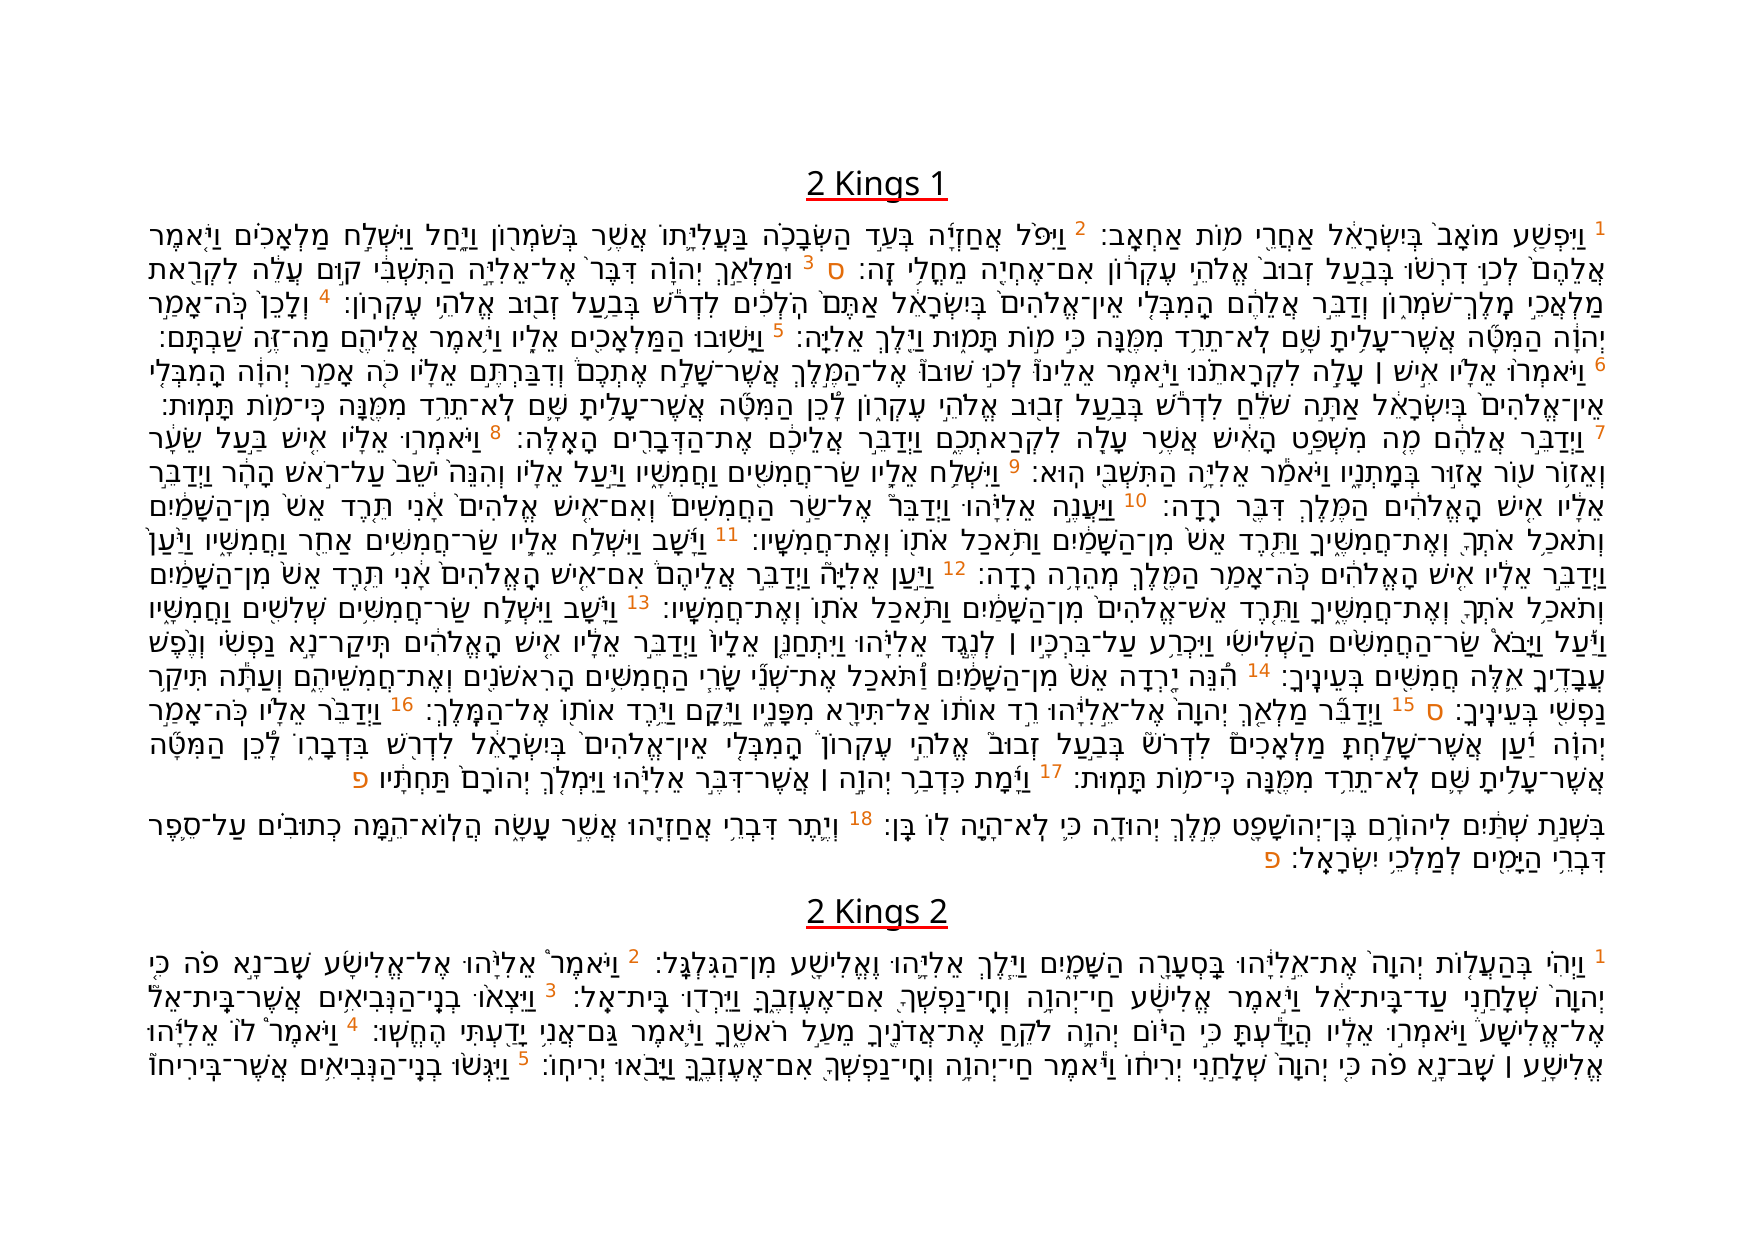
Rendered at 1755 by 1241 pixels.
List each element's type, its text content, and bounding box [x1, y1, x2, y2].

text בִּשְׁנַ֣ת שְׁתַּ֔יִם לִיהוֹרָ֥ם בֶּן־יְהוֹשָׁפָ֖ט מֶ֣לֶךְ יְהוּדָ֑ה כִּ֛י לֹֽא־הָ֥יָה ל֖וֹ בֵּֽן׃ ‬‬‬18 וְיֶ֛תֶר דִּבְרֵ֥י אֲחַזְיָ֖הוּ אֲשֶׁ֣ר עָשָׂ֑ה הֲלֽוֹא־הֵ֣מָּה כְתוּבִ֗ים עַל־סֵ֛פֶר דִּבְרֵ֥י הַיָּמִ֖ים לְמַלְכֵ֥י יִשְׂרָאֵֽל׃ פ ‬‬‬‬ [148, 808, 1606, 876]
text 2 Kings 1‬‬‬ [148, 160, 1606, 206]
text 1 וַיִּפְשַׁ֤ע מוֹאָב֙ בְּיִשְׂרָאֵ֔ל אַחֲרֵ֖י מ֥וֹת אַחְאָֽב׃ ‬‬‬‬‬2 וַיִּפֹּ֨ל אֲחַזְיָ֜ה בְּעַ֣ד הַשְּׂבָכָ֗ה בַּעֲלִיָּ֛תוֹ אֲשֶׁ֥ר בְּשֹׁמְר֖וֹן וַיָּ֑חַל וַיִּשְׁלַ֣ח מַלְאָכִ֗ים וַיֹּ֤אמֶר אֲלֵהֶם֙ לְכ֣וּ דִרְשׁ֗וּ בְּבַ֤עַל זְבוּב֙ אֱלֹהֵ֣י עֶקְר֔וֹן אִם־אֶחְיֶ֖ה מֵחֳלִ֥י זֶֽה׃ ס ‬‬‬3 וּמַלְאַ֣ךְ יְהוָ֗ה דִּבֶּר֙ אֶל־אֵלִיָּ֣ה הַתִּשְׁבִּ֔י ק֣וּם עֲלֵ֔ה לִקְרַ֖את מַלְאֲכֵ֣י מֶֽלֶךְ־שֹׁמְר֑וֹן וְדַבֵּ֣ר אֲלֵהֶ֔ם הַֽמִבְּלִ֤י אֵין־אֱלֹהִים֙ בְּיִשְׂרָאֵ֔ל אַתֶּם֙ הֹֽלְכִ֔ים לִדְרֹ֕שׁ בְּבַ֥עַל זְב֖וּב אֱלֹהֵ֥י עֶקְרֽוֹן׃ ‬‬‬4 וְלָכֵן֙ כֹּֽה־אָמַ֣ר יְהוָ֔ה הַמִּטָּ֞ה אֲשֶׁר־עָלִ֥יתָ שָּׁ֛ם לֹֽא־תֵרֵ֥ד מִמֶּ֖נָּה כִּ֣י מ֣וֹת תָּמ֑וּת וַיֵּ֖לֶךְ אֵלִיָּֽה׃ ‬‬‬5 וַיָּשׁ֥וּבוּ הַמַּלְאָכִ֖ים אֵלָ֑יו וַיֹּ֥אמֶר אֲלֵיהֶ֖ם מַה־זֶּ֥ה שַׁבְתֶּֽם׃ ‬‬‬6 וַיֹּאמְר֨וּ אֵלָ֜יו אִ֣ישׁ ׀ עָלָ֣ה לִקְרָאתֵ֗נוּ וַיֹּ֣אמֶר אֵלֵינוּ֮ לְכ֣וּ שׁוּבוּ֮ אֶל־הַמֶּ֣לֶךְ אֲשֶׁר־שָׁלַ֣ח אֶתְכֶם֒ וְדִבַּרְתֶּ֣ם אֵלָ֗יו כֹּ֚ה אָמַ֣ר יְהוָ֔ה הַֽמִבְּלִ֤י אֵין־אֱלֹהִים֙ בְּיִשְׂרָאֵ֔ל אַתָּ֣ה שֹׁלֵ֔חַ לִדְרֹ֕שׁ בְּבַ֥עַל זְב֖וּב אֱלֹהֵ֣י עֶקְר֑וֹן לָ֠כֵן הַמִּטָּ֞ה אֲשֶׁר־עָלִ֥יתָ שָּׁ֛ם לֹֽא־תֵרֵ֥ד מִמֶּ֖נָּה כִּֽי־מ֥וֹת תָּמֽוּת׃ ‬‬‬7 וַיְדַבֵּ֣ר אֲלֵהֶ֔ם מֶ֚ה מִשְׁפַּ֣ט הָאִ֔ישׁ אֲשֶׁ֥ר עָלָ֖ה לִקְרַאתְכֶ֑ם וַיְדַבֵּ֣ר אֲלֵיכֶ֔ם אֶת־הַדְּבָרִ֖ים הָאֵֽלֶּה׃ ‬‬‬8 וַיֹּאמְר֣וּ אֵלָ֗יו אִ֚ישׁ בַּ֣עַל שֵׂעָ֔ר וְאֵז֥וֹר ע֖וֹר אָז֣וּר בְּמָתְנָ֑יו וַיֹּאמַ֕ר אֵלִיָּ֥ה הַתִּשְׁבִּ֖י הֽוּא׃ ‬‬‬9 וַיִּשְׁלַ֥ח אֵלָ֛יו שַׂר־חֲמִשִּׁ֖ים וַחֲמִשָּׁ֑יו וַיַּ֣עַל אֵלָ֗יו וְהִנֵּה֙ יֹשֵׁב֙ עַל־רֹ֣אשׁ הָהָ֔ר וַיְדַבֵּ֣ר אֵלָ֔יו אִ֚ישׁ הָֽאֱלֹהִ֔ים הַמֶּ֥לֶךְ דִּבֶּ֖ר רֵֽדָה׃ ‬‬‬10 וַיַּעֲנֶ֣ה אֵלִיָּ֗הוּ וַיְדַבֵּר֮ אֶל־שַׂ֣ר הַחֲמִשִּׁים֒ וְאִם־אִ֤ישׁ אֱלֹהִים֙ אָ֔נִי תֵּ֤רֶד אֵשׁ֙ מִן־הַשָּׁמַ֔יִם וְתֹאכַ֥ל אֹתְךָ֖ וְאֶת־חֲמִשֶּׁ֑יךָ וַתֵּ֤רֶד אֵשׁ֙ מִן־הַשָּׁמַ֔יִם וַתֹּ֥אכַל אֹת֖וֹ וְאֶת־חֲמִשָּֽׁיו׃ ‬‬‬11 וַיָּ֜שָׁב וַיִּשְׁלַ֥ח אֵלָ֛יו שַׂר־חֲמִשִּׁ֥ים אַחֵ֖ר וַחֲמִשָּׁ֑יו וַיַּ֙עַן֙ וַיְדַבֵּ֣ר אֵלָ֔יו אִ֚ישׁ הָאֱלֹהִ֔ים כֹּֽה־אָמַ֥ר הַמֶּ֖לֶךְ מְהֵרָ֥ה רֵֽדָה׃ ‬‬‬12 וַיַּ֣עַן אֵלִיָּה֮ וַיְדַבֵּ֣ר אֲלֵיהֶם֒ אִם־אִ֤ישׁ הֽ͏ָאֱלֹהִים֙ אָ֔נִי תֵּ֤רֶד אֵשׁ֙ מִן־הַשָּׁמַ֔יִם וְתֹאכַ֥ל אֹתְךָ֖ וְאֶת־חֲמִשֶּׁ֑יךָ וַתֵּ֤רֶד אֵשׁ־אֱלֹהִים֙ מִן־הַשָּׁמַ֔יִם וַתֹּ֥אכַל אֹת֖וֹ וְאֶת־חֲמִשָּֽׁיו׃ ‬‬‬13 וַיָּ֗שָׁב וַיִּשְׁלַ֛ח שַׂר־חֲמִשִּׁ֥ים שְׁלִשִׁ֖ים וַחֲמִשָּׁ֑יו וַיַּ֡עַל וַיָּבֹא֩ שַׂר־הַחֲמִשִּׁ֨ים הַשְּׁלִישִׁ֜י וַיִּכְרַ֥ע עַל־בִּרְכָּ֣יו ׀ לְנֶ֣גֶד אֵלִיָּ֗הוּ וַיִּתְחַנֵּ֤ן אֵלָיו֙ וַיְדַבֵּ֣ר אֵלָ֔יו אִ֚ישׁ הָֽאֱלֹהִ֔ים תִּֽיקַר־נָ֣א נַפְשִׁ֗י וְנֶ֨פֶשׁ עֲבָדֶ֥יךָֽ אֵ֛לֶּה חֲמִשִּׁ֖ים בְּעֵינֶֽיךָ׃ ‬‬‬14 הִ֠נֵּה יָ֤רְדָה אֵשׁ֙ מִן־הַשָּׁמַ֔יִם וַ֠תֹּאכַל אֶת־שְׁנֵ֞י שָׂרֵ֧י הַחֲמִשִּׁ֛ים הָרִאשֹׁנִ֖ים וְאֶת־חֲמִשֵּׁיהֶ֑ם וְעַתָּ֕ה תִּיקַ֥ר נַפְשִׁ֖י בְּעֵינֶֽיךָ׃ ס ‬‬‬15 וַיְדַבֵּ֞ר מַלְאַ֤ךְ יְהוָה֙ אֶל־אֵ֣לִיָּ֔הוּ רֵ֣ד אוֹת֔וֹ אַל־תִּירָ֖א מִפָּנָ֑יו וַיָּ֛קָם וַיֵּ֥רֶד אוֹת֖וֹ אֶל־הַמֶּֽלֶךְ׃ ‬‬‬16 וַיְדַבֵּ֨ר אֵלָ֜יו כֹּֽה־אָמַ֣ר יְהוָ֗ה יַ֜עַן אֲשֶׁר־שָׁלַ֣חְתָּ מַלְאָכִים֮ לִדְרֹשׁ֮ בְּבַ֣עַל זְבוּב֮ אֱלֹהֵ֣י עֶקְרוֹן֒ הַֽמִבְּלִ֤י אֵין־אֱלֹהִים֙ בְּיִשְׂרָאֵ֔ל לִדְרֹ֖שׁ בִּדְבָר֑וֹ לָ֠כֵן הַמִּטָּ֞ה אֲשֶׁר־עָלִ֥יתָ שָּׁ֛ם לֹֽא־תֵרֵ֥ד מִמֶּ֖נָּה כִּֽי־מ֥וֹת תָּמֽוּת׃ ‬‬‬17 וַיָּ֜מָת כִּדְבַ֥ר יְהוָ֣ה ׀ אֲשֶׁר־דִּבֶּ֣ר אֵלִיָּ֗הוּ וַיִּמְלֹ֤ךְ יְהוֹרָם֙ תַּחְתָּ֔יו פ ‬‬‬‬‬‬‬‬‬‬‬‬‬‬‬‬ [148, 218, 1606, 795]
text 1 וַיְהִ֗י בְּהַעֲל֤וֹת יְהוָה֙ אֶת־אֵ֣לִיָּ֔הוּ בַּֽסְעָרָ֖ה הַשָּׁמָ֑יִם וַיֵּ֧לֶךְ אֵלִיָּ֛הוּ וֶאֱלִישָׁ֖ע מִן־הַגִּלְגָּֽל׃ 2 וַיֹּאמֶר֩ אֵלִיָּ֨הוּ אֶל־אֱלִישָׁ֜ע שֵֽׁב־נָ֣א פֹ֗ה כִּ֤י יְהוָה֙ שְׁלָחַ֣נִי עַד־בֵּֽית־אֵ֔ל וַיֹּ֣אמֶר אֱלִישָׁ֔ע חַי־יְהוָ֥ה וְחֵֽי־נַפְשְׁךָ֖ אִם־אֶעֶזְבֶ֑ךָּ וַיֵּרְד֖וּ בֵּֽית־אֵֽל׃ ‬‬‬3 וַיֵּצְא֨וּ בְנֵֽי־הַנְּבִיאִ֥ים אֲשֶׁר־בֵּֽית־אֵל֮ אֶל־אֱלִישָׁע֒ וַיֹּאמְר֣וּ אֵלָ֔יו הֲיָדַ֕עְתָּ כִּ֣י הַיּ֗וֹם יְהוָ֛ה לֹקֵ֥חַ אֶת־אֲדֹנֶ֖יךָ מֵעַ֣ל רֹאשֶׁ֑ךָ וַיֹּ֛אמֶר גַּם־אֲנִ֥י יָדַ֖עְתִּי הֶחֱשֽׁוּ׃ ‬‬‬4 וַיֹּאמֶר֩ ל֨וֹ אֵלִיָּ֜הוּ אֱלִישָׁ֣ע ׀ שֵֽׁב־נָ֣א פֹ֗ה כִּ֤י יְהוָה֙ שְׁלָחַ֣נִי יְרִיח֔וֹ וַיֹּ֕אמֶר חַי־יְהוָ֥ה וְחֵֽי־נַפְשְׁךָ֖ אִם־אֶעֶזְבֶ֑ךָּ וַיָּבֹ֖אוּ יְרִיחֽוֹ׃ ‬‬‬5 וַיִּגְּשׁ֨וּ בְנֵֽי־הַנְּבִיאִ֥ים אֲשֶׁר־בִּֽירִיחוֹ֮ אֶל־אֱלִישָׁע֒ וַיֹּאמְר֣וּ אֵלָ֔יו הֲיָדַ֕עְתָּ כִּ֣י הַיּ֗וֹם יְהוָ֛ה לֹקֵ֥חַ אֶת־אֲדֹנֶ֖יךָ מֵעַ֣ל רֹאשֶׁ֑ךָ וַיֹּ֛אמֶר גַּם־אֲנִ֥י יָדַ֖עְתִּי הֶחֱשֽׁוּ׃ ‬‬‬6 וַיֹּאמֶר֩ ל֨וֹ אֵלִיָּ֜הוּ שֵֽׁב־נָ֣א פֹ֗ה כִּ֤י יְהוָה֙ שְׁלָחַ֣נִי הַיַּרְדֵּ֔נָה וַיֹּ֕אמֶר חַי־יְהוָ֥ה וְחֵֽי־נַפְשְׁךָ֖ אִם־אֶעֶזְבֶ֑ךָּ וַיֵּלְכ֖וּ שְׁנֵיהֶֽם׃ ‬‬‬7 וַחֲמִשִּׁ֨ים אִ֜ישׁ מִבְּנֵ֤י הַנְּבִיאִים֙ הָֽלְכ֔וּ וַיַּעַמְד֥וּ מִנֶּ֖גֶד מֵרָח֑וֹק וּשְׁנֵיהֶ֖ם עָמְד֥וּ עַל־הַיַּרְדֵּֽן׃ ‬‬‬8 וַיִּקַּח֩ אֵלִיָּ֨הוּ אֶת־אַדַּרְתּ֤וֹ וַיִּגְלֹם֙ וַיַּכֶּ֣ה אֶת־הַמַּ֔יִם וַיֵּחָצ֖וּ הֵ֣נָּה וָהֵ֑נָה וַיַּעַבְר֥וּ שְׁנֵיהֶ֖ם בֶּחָרָבָֽה׃ ‬‬‬9 וַיְהִ֣י כְעָבְרָ֗ם וְאֵ֨לִיָּ֜הוּ אָמַ֤ר אֶל־אֱלִישָׁע֙ שְׁאַל֙ מָ֣ה אֶֽעֱשֶׂה־לָּ֔ךְ בְּטֶ֖רֶם אֶלָּקַ֣ח מֵעִמָּ֑ךְ וַיֹּ֣אמֶר אֱלִישָׁ֔ע וִֽיהִי־נָ֛א פִּֽי־שְׁנַ֥יִם בְּרוּחֲךָ֖ אֵלָֽי׃ ‬‬‬10 וַיֹּ֖אמֶר הִקְשִׁ֣יתָ לִשְׁא֑וֹל אִם־תִּרְאֶ֨ה אֹתִ֜י לֻקָּ֤ח מֵֽאִתָּךְ֙ יְהִֽי־לְךָ֣ כֵ֔ן וְאִם־אַ֖יִן לֹ֥א יִהְיֶֽה׃ ‬‬‬11 וַיְהִ֗י הֵ֣מָּה הֹלְכִ֤ים הָלוֹךְ֙ וְדַבֵּ֔ר וְהִנֵּ֤ה רֶֽכֶב־אֵשׁ֙ וְס֣וּסֵי אֵ֔שׁ וַיַּפְרִ֖דוּ בֵּ֣ין שְׁנֵיהֶ֑ם וַיַּ֙עַל֙ אֵ֣לִיָּ֔הוּ בַּֽסְעָרָ֖ה הַשָּׁמָֽיִם׃ ‬‬‬12 וֶאֱלִישָׁ֣ע רֹאֶ֗ה וְה֤וּא מְצַעֵק֙ אָבִ֣י ׀ אָבִ֗י רֶ֤כֶב יִשְׂרָאֵל֙ וּפָ֣רָשָׁ֔יו וְלֹ֥א רָאָ֖הוּ ע֑וֹד וֽ͏ַיַּחֲזֵק֙ בִּבְגָדָ֔יו וַיִּקְרָעֵ֖ם לִשְׁנַ֥יִם קְרָעִֽים׃ ‬‬‬13 וַיָּ֙רֶם֙ אֶת־אַדֶּ֣רֶת אֵלִיָּ֔הוּ אֲשֶׁ֥ר נָפְלָ֖ה מֵעָלָ֑יו וַיָּ֥שָׁב וַֽיַּעֲמֹ֖ד עַל־שְׂפַ֥ת הַיַּרְדֵּֽן׃ ‬‬‬14 וַיִּקַּח֩ אֶת־אַדֶּ֨רֶת אֵלִיָּ֜הוּ אֲשֶׁר־נָפְלָ֤ה מֵֽעָלָיו֙ וַיַּכֶּ֣ה אֶת־הַמַּ֔יִם וַיֹּאמַ֕ר אַיֵּ֕ה יְהוָ֖ה אֱלֹהֵ֣י אֵלִיָּ֑הוּ אַף־ה֣וּא ׀ וַיַּכֶּ֣ה אֶת־הַמַּ֗יִם וַיֵּֽחָצוּ֙ הֵ֣נָּה וָהֵ֔נָּה וַֽיַּעֲבֹ֖ר אֱלִישָֽׁע׃ ‬‬‬15 וַיִּרְאֻ֨הוּ בְנֵֽי־הַנְּבִיאִ֤ים אֲשֶׁר־בִּֽירִיחוֹ֙ מִנֶּ֔גֶד וַיֹּ֣אמְר֔וּ נָ֛חָה ר֥וּחַ אֵלִיָּ֖הוּ עַל־אֱלִישָׁ֑ע וַיָּבֹ֙אוּ֙ לִקְרָאת֔וֹ וַיִּשְׁתַּחֲווּ־ל֖וֹ אָֽרְצָה׃ ‬‬‬16 וַיֹּאמְר֣וּ אֵלָ֡יו הִנֵּה־נָ֣א יֵֽשׁ־אֶת־עֲבָדֶיךָ֩ חֲמִשִּׁ֨ים אֲנָשִׁ֜ים בְּנֵֽי־חַ֗יִל יֵ֣לְכוּ נָא֮ וִיבַקְשׁ֣וּ אֶת־אֲדֹנֶיךָ֒ פֶּן־נְשָׂאוֹ֙ ר֣וּחַ יְהוָ֔ה וַיַּשְׁלִכֵ֙הוּ֙ בְּאַחַ֣ד הֶהָרִ֔ים א֖וֹ בְּאַחַ֣ת *הגיאות **הַגֵּאָי֑וֹת וַיֹּ֖אמֶר לֹ֥א תִשְׁלָֽחוּ׃ ‬‬‬17 וַיִּפְצְרוּ־ב֥וֹ עַד־בֹּ֖שׁ וַיֹּ֣אמֶר שְׁלָ֑חוּ וַֽיִּשְׁלְחוּ֙ חֲמִשִּׁ֣ים אִ֔ישׁ וַיְבַקְשׁ֥וּ שְׁלֹשָֽׁה־יָמִ֖ים וְלֹ֥א מְצָאֻֽהוּ׃ ‬‬‬18 וַיָּשֻׁ֣בוּ אֵלָ֔יו וְה֖וּא יֹשֵׁ֣ב בִּירִיח֑וֹ וַיֹּ֣אמֶר אֲלֵהֶ֔ם הֲלֽוֹא־אָמַ֥רְתִּי אֲלֵיכֶ֖ם אַל־תֵּלֵֽכוּ׃ ‬‬‬19 וַיֹּ֨אמְר֜וּ אַנְשֵׁ֤י הָעִיר֙ אֶל־אֱלִישָׁ֔ע הִנֵּה־נָ֞א מוֹשַׁ֤ב הָעִיר֙ ט֔וֹב כַּאֲשֶׁ֥ר אֲדֹנִ֖י רֹאֶ֑ה וְהַמַּ֥יִם רָעִ֖ים וְהָאָ֥רֶץ מְשַׁכָּֽלֶת׃ ‬‬‬20 וַיֹּ֗אמֶר קְחוּ־לִי֙ צְלֹחִ֣ית חֲדָשָׁ֔ה וְשִׂ֥ימוּ שָׁ֖ם מֶ֑לַח וַיִּקְח֖וּ אֵלָֽיו׃ ‬‬‬21 וַיֵּצֵא֙ אֶל־מוֹצָ֣א הַמַּ֔יִם וַיַּשְׁלֶךְ־שָׁ֖ם מֶ֑לַח וַיֹּ֜אמֶר כֹּֽה־אָמַ֣ר יְהוָ֗ה רִפִּ֙אתִי֙ לַמַּ֣יִם הָאֵ֔לֶּה לֹֽא־יִהְיֶ֥ה מִשָּׁ֛ם ע֖וֹד מָ֥וֶת וּמְשַׁכָּֽלֶת׃ ‬‬‬22 וַיֵּרָפ֣וּ הַמַּ֔יִם עַ֖ד הַיּ֣וֹם הַזֶּ֑ה כִּדְבַ֥ר אֱלִישָׁ֖ע אֲשֶׁ֥ר דִּבֵּֽר׃ פ ‬‬‬‬‬‬‬‬‬‬‬‬‬‬‬‬‬‬‬‬‬‬‬‬ [148, 946, 1606, 1082]
text 2 Kings 2‬‬ [148, 888, 1606, 934]
